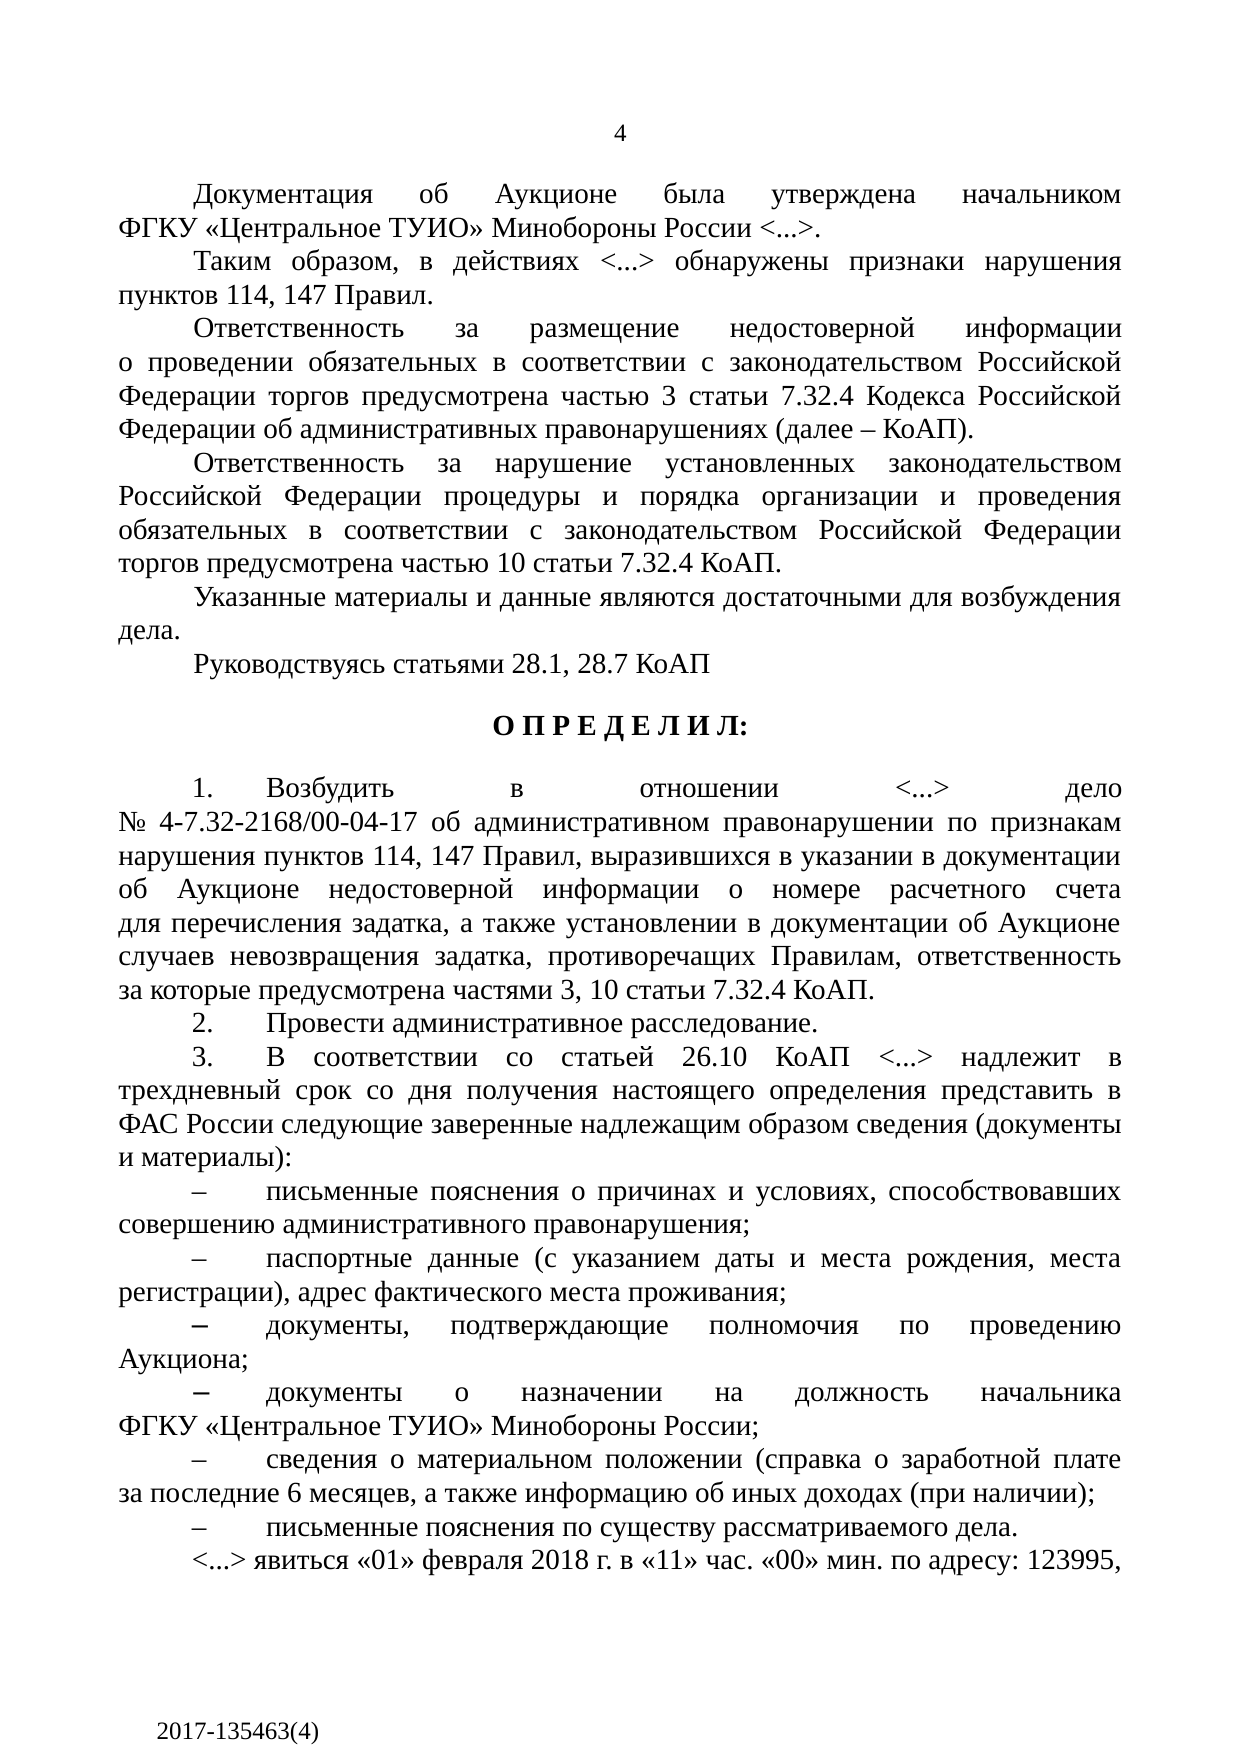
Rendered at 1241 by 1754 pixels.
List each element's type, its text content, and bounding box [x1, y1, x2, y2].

text О П Р Е Д Е Л И Л: [118, 708, 1122, 742]
text 2. Провести административное расследование. [118, 1005, 1122, 1039]
text – письменные пояснения по существу рассматриваемого дела. [118, 1509, 1122, 1542]
text – сведения о материальном положении (справка о заработной плате за последние 6 месяцев, а также информацию об иных доходах (при наличии); [118, 1442, 1122, 1509]
text – паспортные данные (с указанием даты и места рождения, места регистрации), адрес фактического места проживания; [118, 1240, 1122, 1307]
list документы о назначении на должность начальника ФГКУ «Центральное ТУИО» Минобороны России; [118, 1374, 1122, 1442]
text – письменные пояснения о причинах и условиях, способствовавших совершению административного правонарушения; [118, 1173, 1122, 1240]
text Руководствуясь статьями 28.1, 28.7 КоАП [118, 646, 1122, 679]
text Ответственность за размещение недостоверной информации о проведении обязательных в соответствии с законодательством Российской Федерации торгов предусмотрена частью 3 статьи 7.32.4 Кодекса Российской Федерации об административных правонарушениях (далее – КоАП). [118, 311, 1122, 445]
text Указанные материалы и данные являются достаточными для возбуждения дела. [118, 579, 1122, 646]
text Документация об Аукционе была утверждена начальником ФГКУ «Центральное ТУИО» Минобороны России <...>. [118, 176, 1122, 243]
text <...> явиться «01» февраля 2018 г. в «11» час. «00» мин. по адресу: 123995, [118, 1542, 1122, 1576]
text Таким образом, в действиях <...> обнаружены признаки нарушения пунктов 114, 147 Правил. [118, 243, 1122, 311]
text 3. В соответствии со статьей 26.10 КоАП <...> надлежит в трехдневный срок со дня получения настоящего определения представить в ФАС России следующие заверенные надлежащим образом сведения (документы и материалы): [118, 1039, 1122, 1173]
list документы, подтверждающие полномочия по проведению Аукциона; [118, 1307, 1122, 1374]
text 1. Возбудить в отношении <...> дело № 4-7.32-2168/00-04-17 об административном правонарушении по признакам нарушения пунктов 114, 147 Правил, выразившихся в указании в документации об Аукционе недостоверной информации о номере расчетного счета для перечисления задатка, а также установлении в документации об Аукционе случаев невозвращения задатка, противоречащих Правилам, ответственность за которые предусмотрена частями 3, 10 статьи 7.32.4 КоАП. [118, 771, 1122, 1005]
text Ответственность за нарушение установленных законодательством Российской Федерации процедуры и порядка организации и проведения обязательных в соответствии с законодательством Российской Федерации торгов предусмотрена частью 10 статьи 7.32.4 КоАП. [118, 445, 1122, 579]
